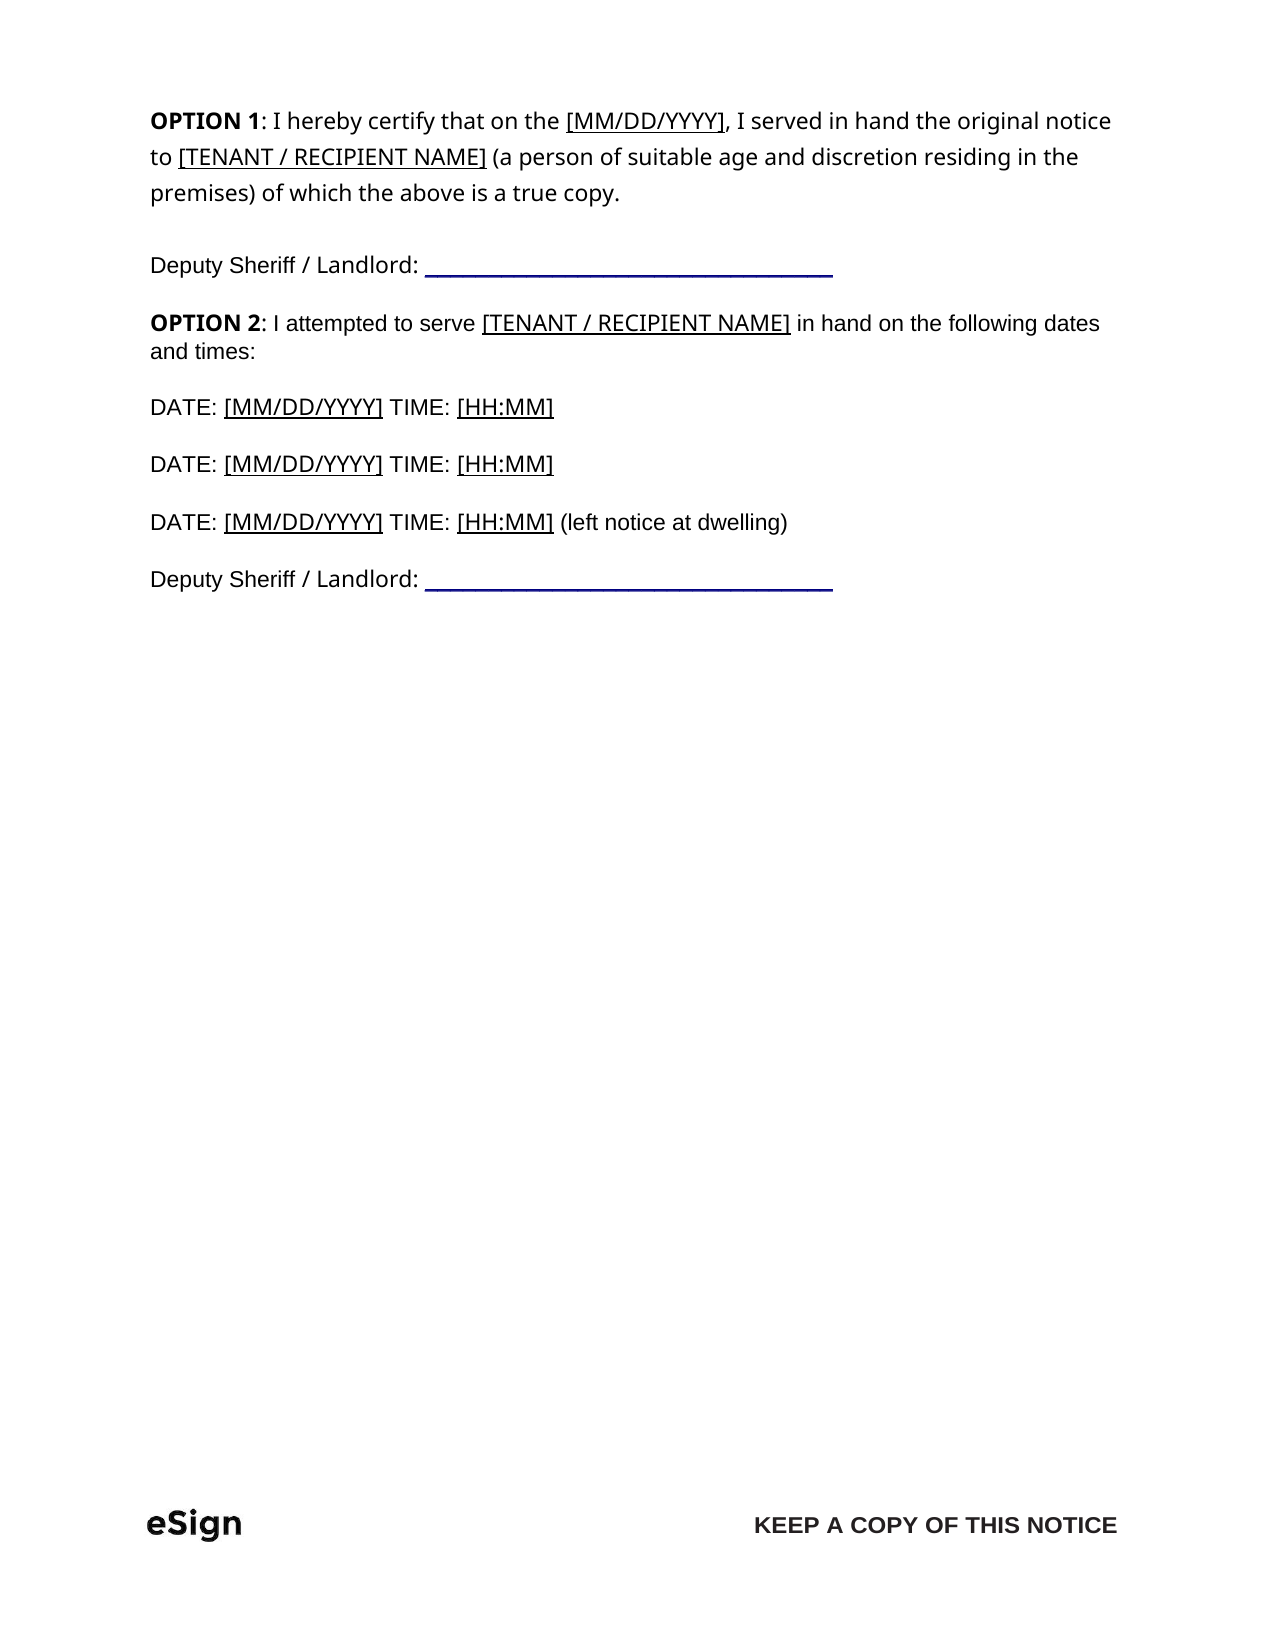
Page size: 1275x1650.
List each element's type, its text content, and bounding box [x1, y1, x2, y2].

subtitle OPTION 1: I hereby certify that on the [MM/DD/YYYY], I served in hand the original notice to [TENANT / RECIPIENT NAME] (a person of suitable age and discretion residing in the premises) of which the above is a true copy. [150, 105, 1125, 208]
text DATE: [MM/DD/YYYY] TIME: [HH:MM] [150, 448, 1125, 479]
text Deputy Sheriff / Landlord: ________________________________ [150, 249, 1125, 280]
text DATE: [MM/DD/YYYY] TIME: [HH:MM] [150, 391, 1125, 422]
text DATE: [MM/DD/YYYY] TIME: [HH:MM] (left notice at dwelling) [150, 506, 1125, 537]
text Deputy Sheriff / Landlord: ________________________________ [150, 563, 1125, 594]
text OPTION 2: I attempted to serve [TENANT / RECIPIENT NAME] in hand on the following dates and times: [150, 307, 1125, 364]
